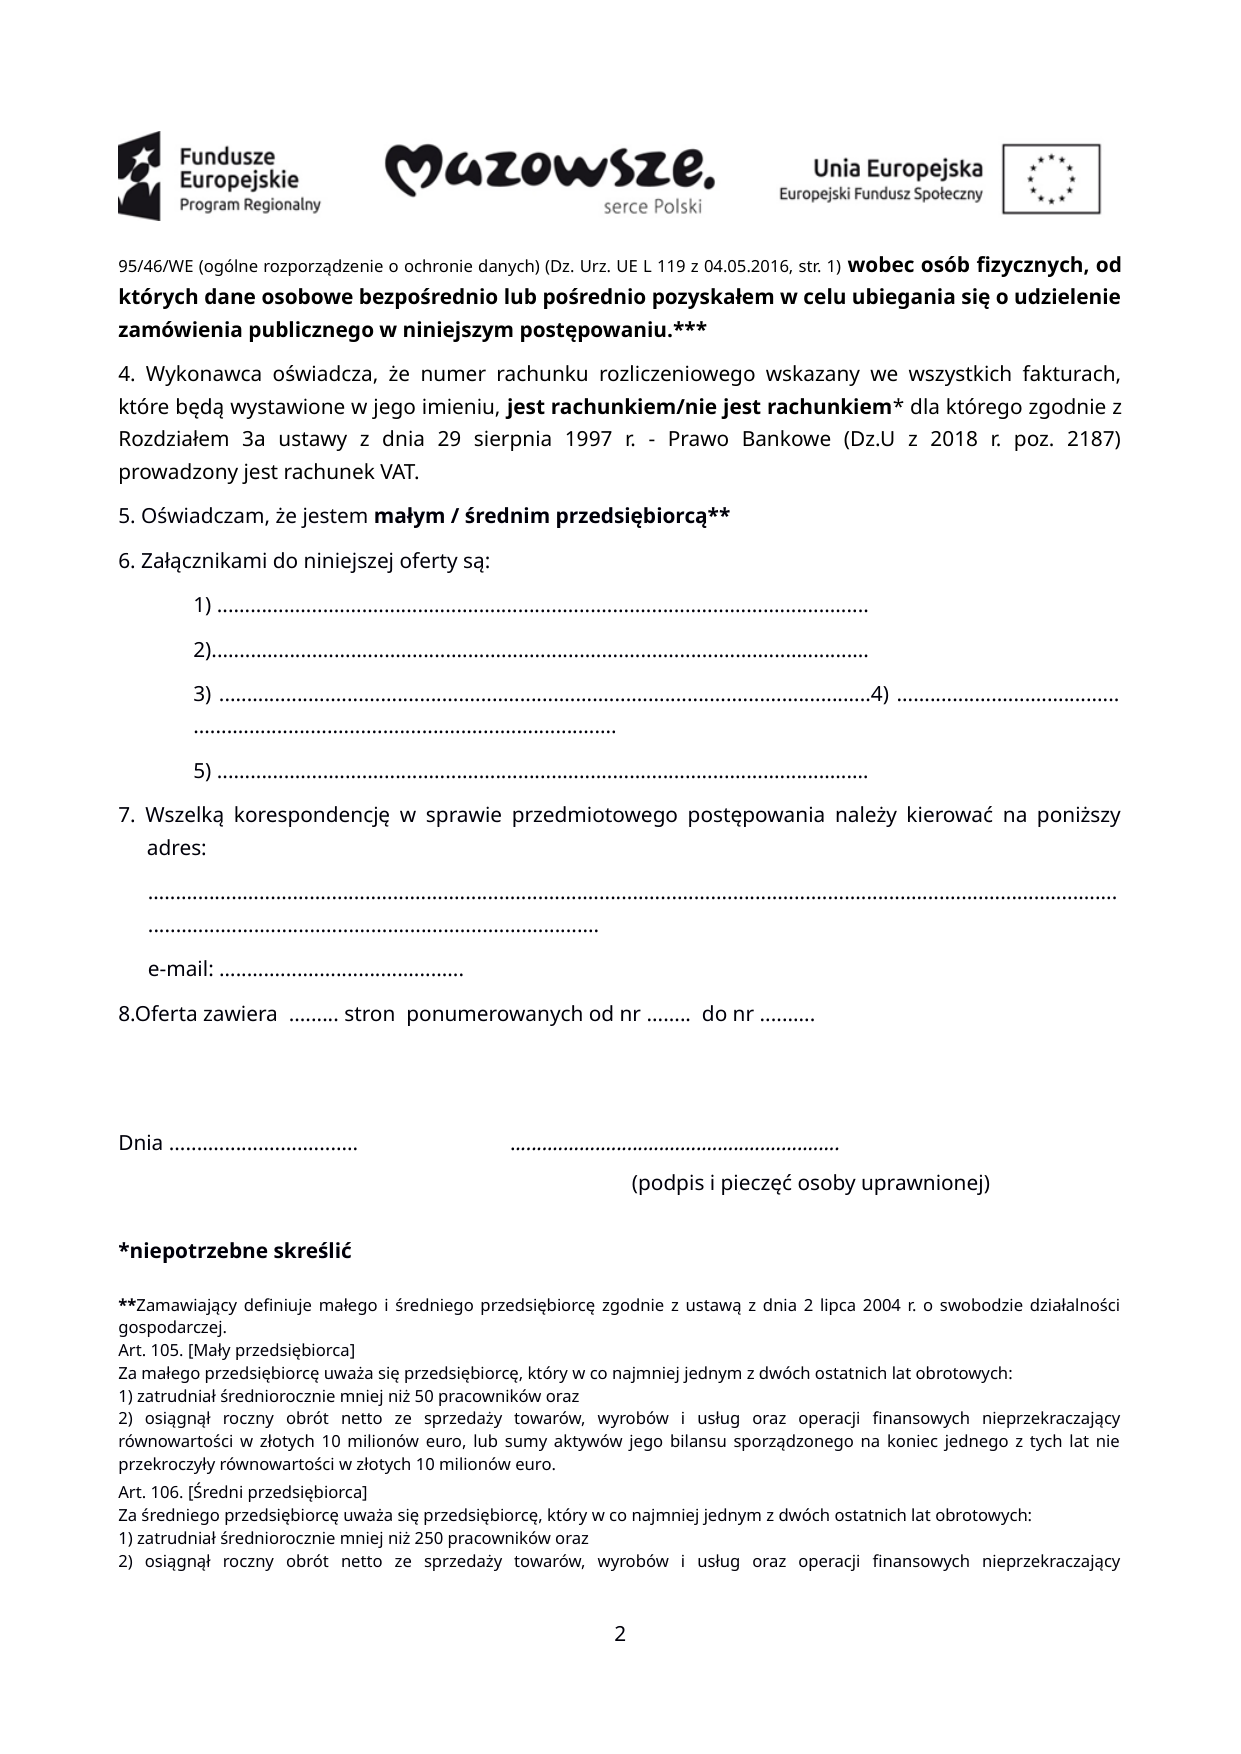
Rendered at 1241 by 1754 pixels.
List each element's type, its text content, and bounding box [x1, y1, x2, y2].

text 6. Załącznikami do niniejszej oferty są: [118, 546, 1122, 574]
text (podpis i pieczęć osoby uprawnionej) [118, 1168, 1122, 1196]
list 5) ..................................................................................................................… [156, 756, 1122, 784]
list 1) ..................................................................................................................... [156, 590, 1122, 619]
text *niepotrzebne skreślić [118, 1237, 1122, 1265]
picture [118, 131, 1105, 221]
list …............................................................................................................................................................................................................................................................ [118, 877, 1122, 938]
text Art. 106. [Średni przedsiębiorca] [118, 1481, 1122, 1504]
text Dnia .................................. .............................................................. [118, 1128, 1122, 1156]
text 4. Wykonawca oświadcza, że numer rachunku rozliczeniowego wskazany we wszystkich fakturach, które będą wystawione w jego imieniu, jest rachunkiem/nie jest rachunkiem* dla którego zgodnie z Rozdziałem 3a ustawy z dnia 29 sierpnia 1997 r. - Prawo Bankowe (Dz.U z 2018 r. poz. 2187) prowadzony jest rachunek VAT. [118, 359, 1122, 486]
text 7. Wszelką korespondencję w sprawie przedmiotowego postępowania należy kierować na poniższy adres: [118, 800, 1122, 861]
text Art. 105. [Mały przedsiębiorca] [118, 1339, 1122, 1362]
text 8.Oferta zawiera ......... stron ponumerowanych od nr ........ do nr .......... [118, 999, 1122, 1027]
text **Zamawiający definiuje małego i średniego przedsiębiorcę zgodnie z ustawą z dnia 2 lipca 2004 r. o swobodzie działalności gospodarczej. [118, 1293, 1122, 1339]
text 2) osiągnął roczny obrót netto ze sprzedaży towarów, wyrobów i usług oraz operacji finansowych nieprzekraczający równowartości w złotych 10 milionów euro, lub sumy aktywów jego bilansu sporządzonego na koniec jednego z tych lat nie przekroczyły równowartości w złotych 10 milionów euro. [118, 1407, 1122, 1475]
text 1) zatrudniał średniorocznie mniej niż 50 pracowników oraz [118, 1384, 1122, 1407]
list e-mail: …......................................... [118, 954, 1122, 983]
text 95/46/WE (ogólne rozporządzenie o ochronie danych) (Dz. Urz. UE L 119 z 04.05.2016, str. 1) wobec osób fizycznych, od których dane osobowe bezpośrednio lub pośrednio pozyskałem w celu ubiegania się o udzielenie zamówienia publicznego w niniejszym postępowaniu.*** [118, 250, 1122, 343]
text 1) zatrudniał średniorocznie mniej niż 250 pracowników oraz [118, 1526, 1122, 1549]
list 3) .....................................................................................................................4) .................................................................................................................... [156, 679, 1122, 740]
list 2)...................................................................................................................... [156, 635, 1122, 663]
text 5. Oświadczam, że jestem małym / średnim przedsiębiorcą** [118, 502, 1122, 530]
text Za średniego przedsiębiorcę uważa się przedsiębiorcę, który w co najmniej jednym z dwóch ostatnich lat obrotowych: [118, 1504, 1122, 1526]
text Za małego przedsiębiorcę uważa się przedsiębiorcę, który w co najmniej jednym z dwóch ostatnich lat obrotowych: [118, 1362, 1122, 1384]
text 2) osiągnął roczny obrót netto ze sprzedaży towarów, wyrobów i usług oraz operacji finansowych nieprzekraczający [118, 1549, 1122, 1572]
